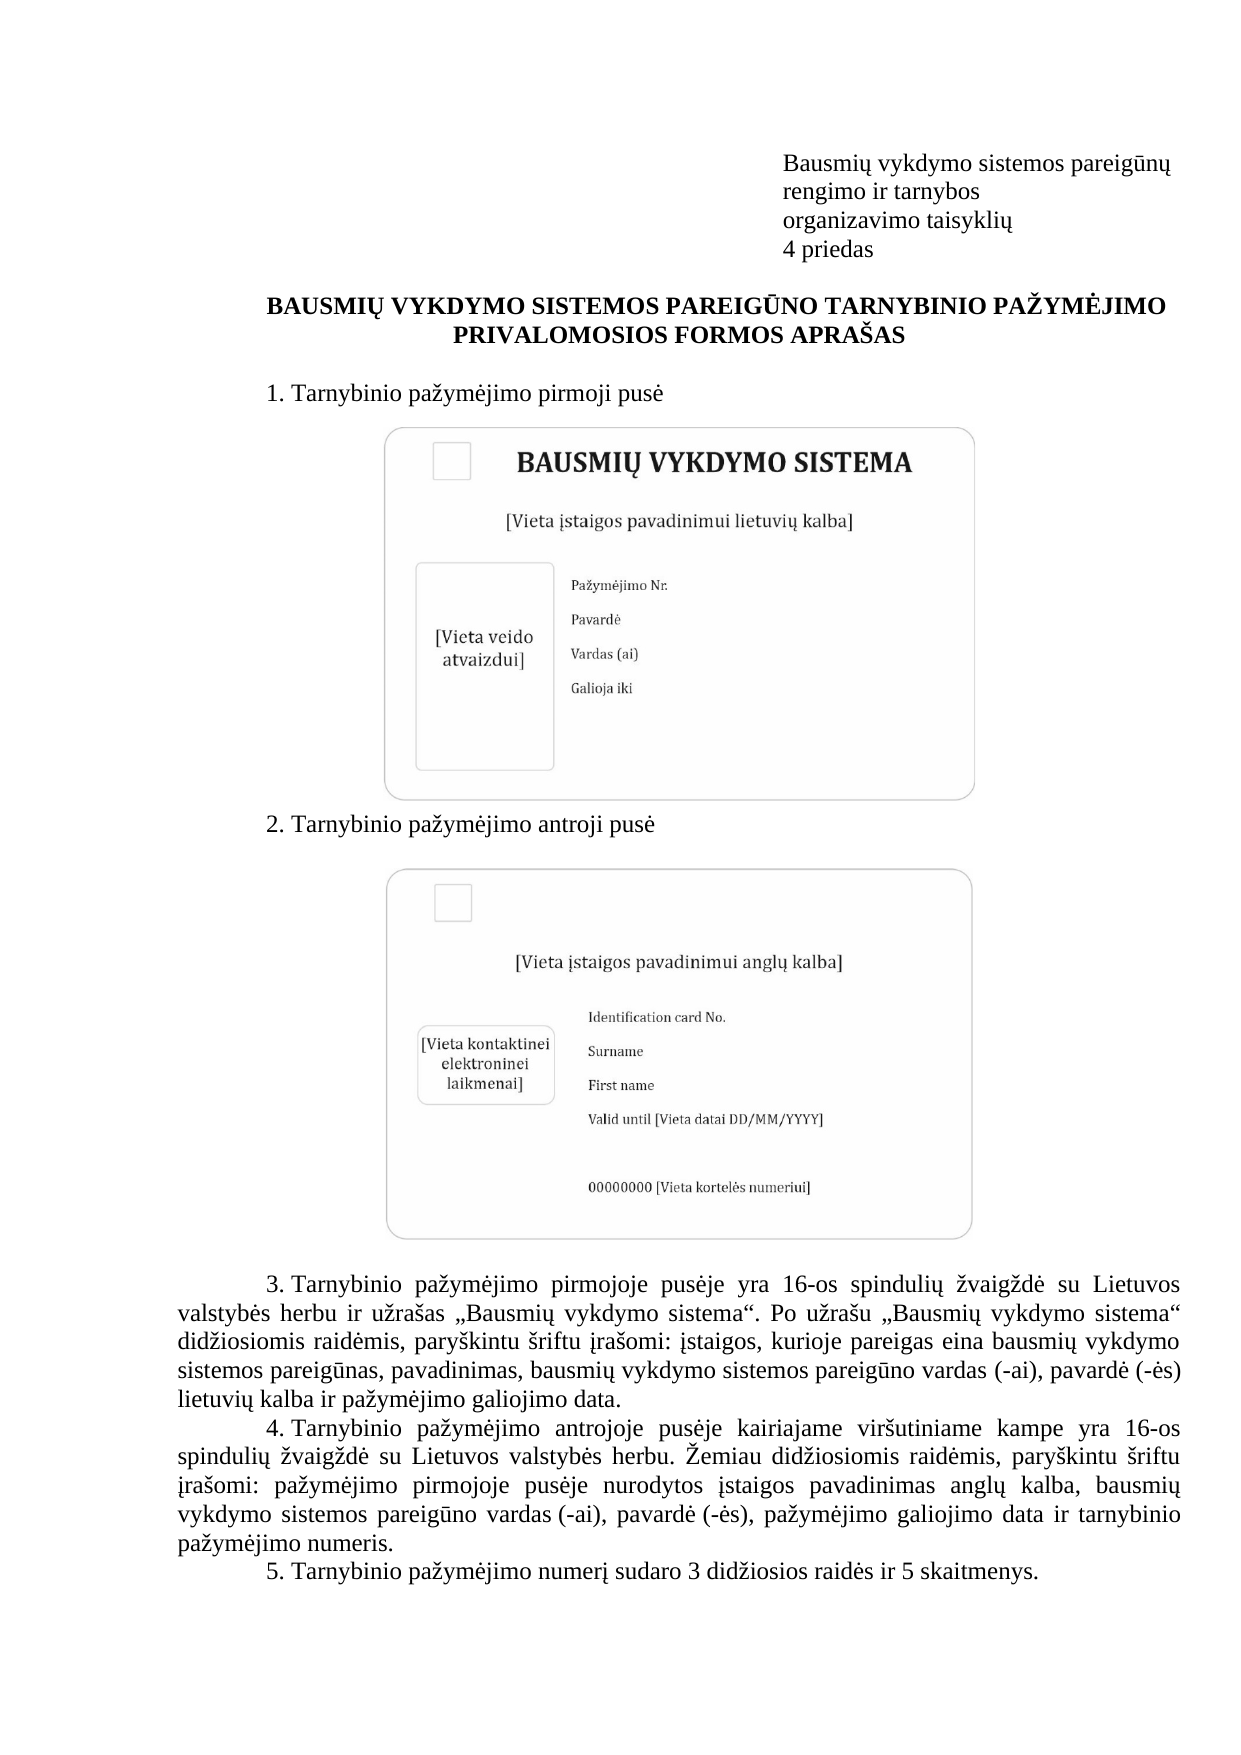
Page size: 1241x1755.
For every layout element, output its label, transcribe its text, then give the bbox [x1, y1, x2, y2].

text 4 priedas [783, 234, 1181, 263]
text 3. Tarnybinio pažymėjimo pirmojoje pusėje yra 16-os spindulių žvaigždė su Lietuvos valstybės herbu ir užrašas „Bausmių vykdymo sistema“. Po užrašu „Bausmių vykdymo sistema“ didžiosiomis raidėmis, paryškintu šriftu įrašomi: įstaigos, kurioje pareigas eina bausmių vykdymo sistemos pareigūnas, pavadinimas, bausmių vykdymo sistemos pareigūno vardas (-ai), pavardė (-ės) lietuvių kalba ir pažymėjimo galiojimo data. [177, 1269, 1181, 1413]
text 4. Tarnybinio pažymėjimo antrojoje pusėje kairiajame viršutiniame kampe yra 16-os spindulių žvaigždė su Lietuvos valstybės herbu. Žemiau didžiosiomis raidėmis, paryškintu šriftu įrašomi: pažymėjimo pirmojoje pusėje nurodytos įstaigos pavadinimas anglų kalba, bausmių vykdymo sistemos pareigūno vardas (-ai), pavardė (-ės), pažymėjimo galiojimo data ir tarnybinio pažymėjimo numeris. [177, 1413, 1181, 1556]
text 5. Tarnybinio pažymėjimo numerį sudaro 3 didžiosios raidės ir 5 skaitmenys. [177, 1556, 1181, 1585]
text 1. Tarnybinio pažymėjimo pirmoji pusė [177, 378, 1181, 406]
text BAUSMIŲ VYKDYMO SISTEMOS PAREIGŪNO TARNYBINIO PAŽYMĖJIMO PRIVALOMOSIOS FORMOS APRAŠAS [177, 291, 1181, 349]
text 2. Tarnybinio pažymėjimo antroji pusė [177, 809, 1181, 838]
text organizavimo taisyklių [783, 205, 1181, 234]
text Bausmių vykdymo sistemos pareigūnų rengimo ir tarnybos [783, 148, 1181, 205]
